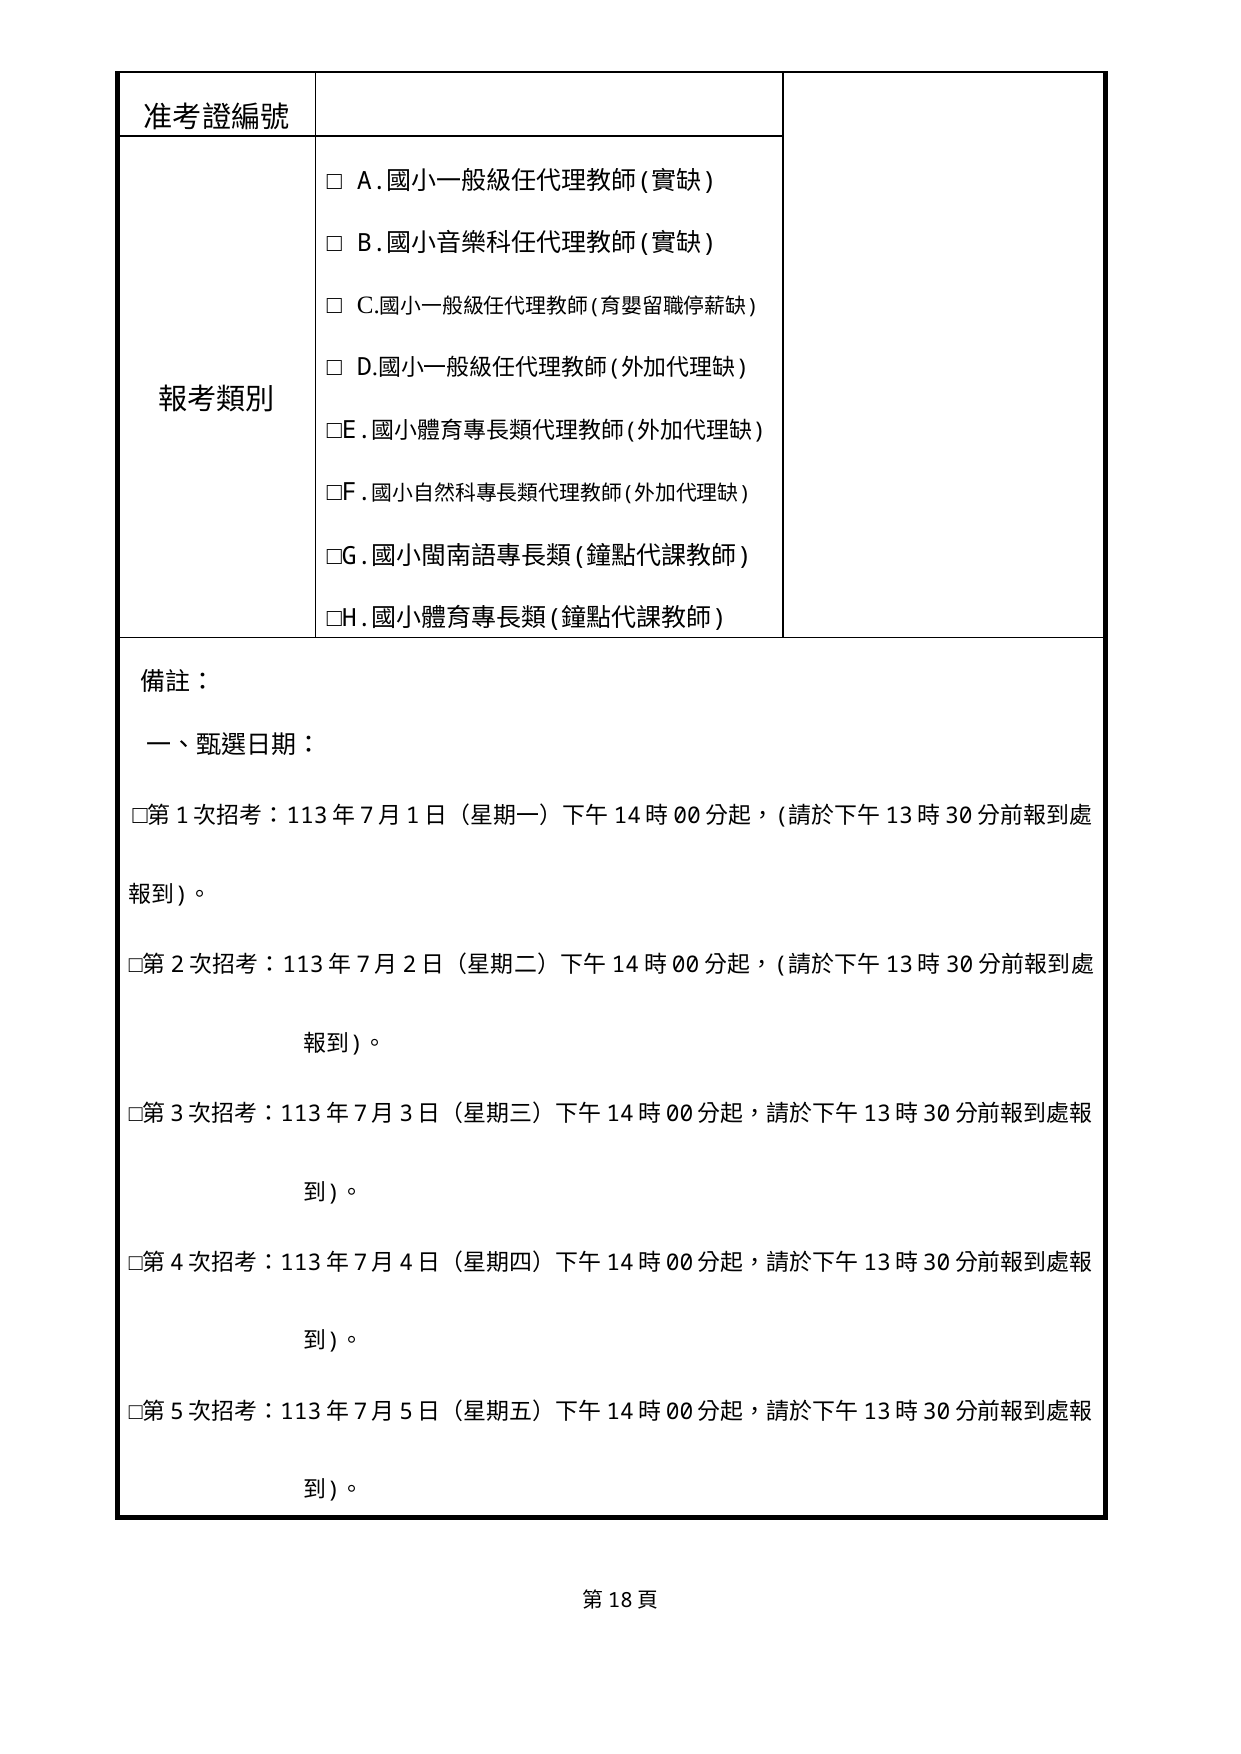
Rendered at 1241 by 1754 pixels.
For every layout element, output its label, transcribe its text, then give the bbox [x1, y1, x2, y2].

table_cell [1108, 71, 1186, 135]
table_cell [1108, 135, 1186, 637]
table_cell 准考證編號 [120, 73, 315, 135]
table_cell 備註： 一、甄選日期： □第1次招考：113年7月1日（星期一）下午14時00分起，(請於下午13時30分前報到處報到)。 □第2次招考：113年7月2日（星期二）下午14時00分起，(請於下午13時30分前報到處報到)。 □第3次招考：113年7月3日（星期三）下午14時00分起，請於下午13時30分前報到處報到)。 □第4次招考：113年7月4日（星期四）下午14時00分起，請於下午13時30分前報到處報到)。 □第5次招考：113年7月5日（星期五）下午14時00分起，請於下午13時30分前報到處報到)。 [120, 638, 1103, 1515]
table_cell 報考類別 [120, 137, 315, 637]
table_cell [316, 73, 782, 135]
table_cell □ A.國小一般級任代理教師(實缺) □ B.國小音樂科任代理教師(實缺) □ C.國小一般級任代理教師(育嬰留職停薪缺) □ D.國小一般級任代理教師(外加代理缺) □E.國小體育專長類代理教師(外加代理缺) □F.國小自然科專長類代理教師(外加代理缺) □G.國小閩南語專長類(鐘點代課教師) □H.國小體育專長類(鐘點代課教師) [316, 137, 782, 637]
table_cell [1108, 637, 1186, 1515]
table_cell [784, 73, 1103, 637]
